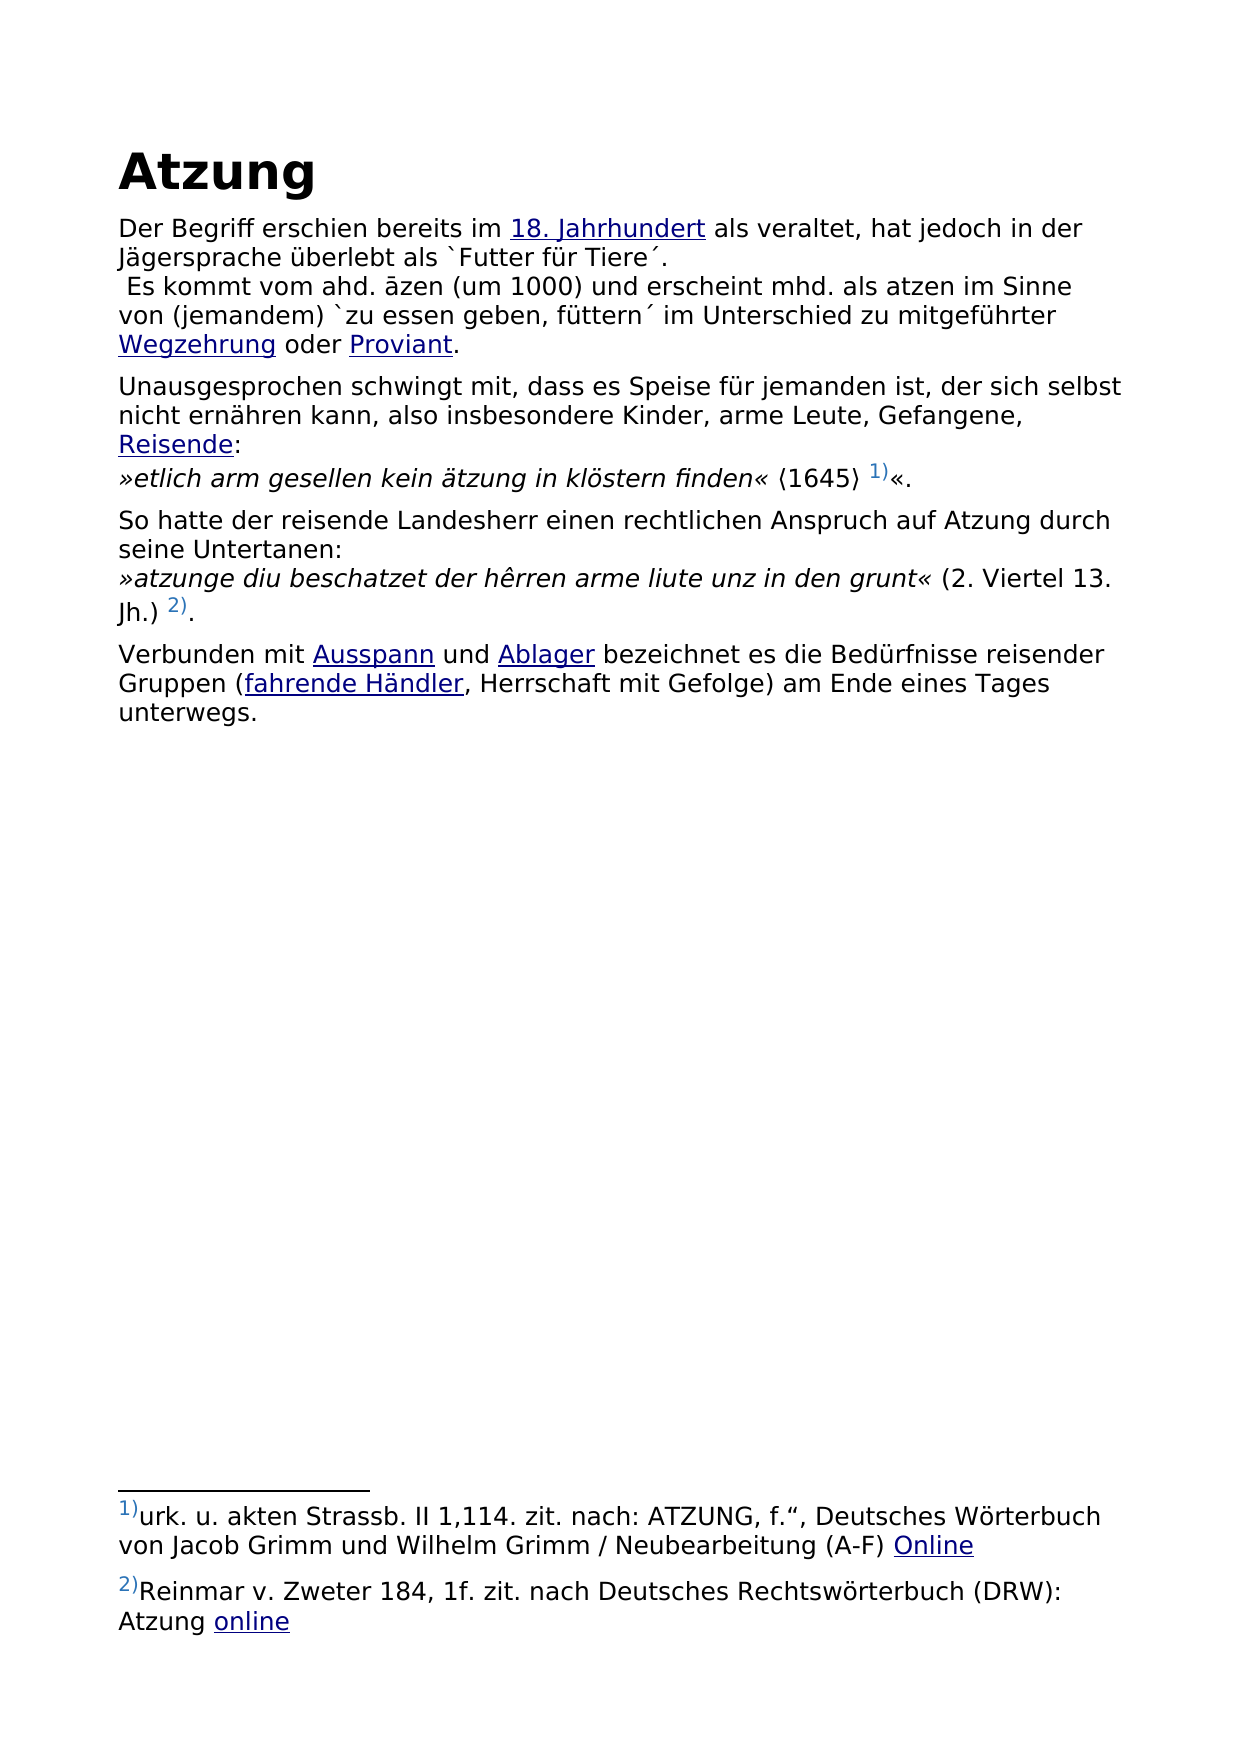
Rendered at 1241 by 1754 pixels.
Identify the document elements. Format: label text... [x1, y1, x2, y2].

text So hatte der reisende Landesherr einen rechtlichen Anspruch auf Atzung durch seine Untertanen: »atzunge diu beschatzet der hêrren arme liute unz in den grunt« (2. Viertel 13. Jh.) . [118, 506, 1122, 628]
text Reinmar v. Zweter 184, 1f. zit. nach Deutsches Rechtswörterbuch (DRW): Atzung online [118, 1573, 1122, 1636]
text Unausgesprochen schwingt mit, dass es Speise für jemanden ist, der sich selbst nicht ernähren kann, also insbesondere Kinder, arme Leute, Gefangene, Reisende: »etlich arm gesellen kein ätzung in klöstern finden« ⟨1645⟩ «. [118, 372, 1122, 494]
text Verbunden mit Ausspann und Ablager bezeichnet es die Bedürfnisse reisender Gruppen (fahrende Händler, Herrschaft mit Gefolge) am Ende eines Tages unterwegs. [118, 640, 1122, 728]
subtitle Atzung [118, 143, 1122, 201]
text urk. u. akten Strassb. II 1,114. zit. nach: ATZUNG, f.“, Deutsches Wörterbuch von Jacob Grimm und Wilhelm Grimm / Neubearbeitung (A-F) Online [118, 1497, 1122, 1560]
text Der Begriff erschien bereits im 18. Jahrhundert als veraltet, hat jedoch in der Jägersprache überlebt als `Futter für Tiere´. Es kommt vom ahd. āzen (um 1000) und erscheint mhd. als atzen im Sinne von (jemandem) `zu essen geben, füttern´ im Unterschied zu mitgeführter Wegzehrung oder Proviant. [118, 214, 1122, 360]
